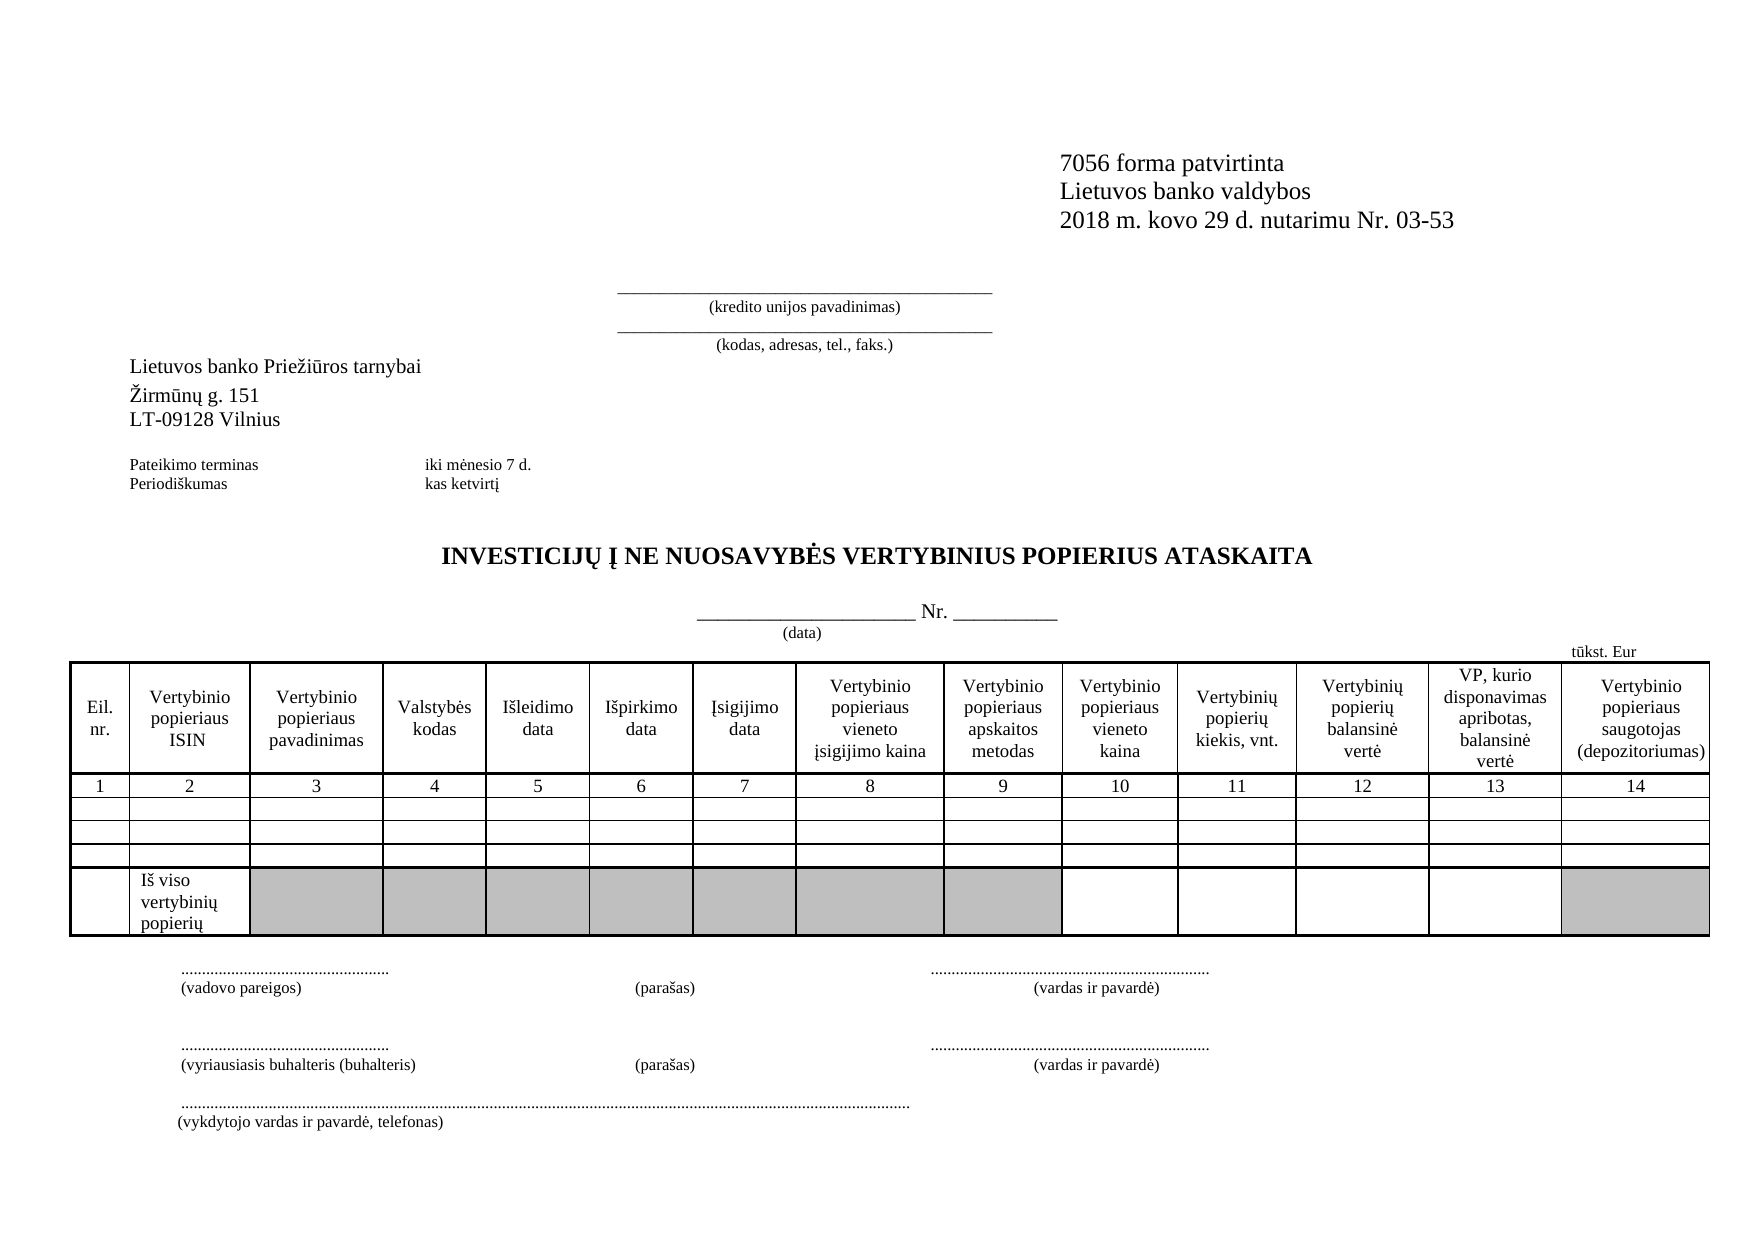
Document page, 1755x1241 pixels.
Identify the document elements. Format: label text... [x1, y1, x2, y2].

table_cell [72, 821, 129, 843]
table_cell [1562, 798, 1709, 820]
table_cell 2 [130, 775, 249, 797]
table_cell [130, 798, 249, 820]
table_cell kas ketvirtį [414, 474, 715, 493]
table_cell [1562, 869, 1709, 934]
table_cell [384, 845, 485, 866]
table_cell [1179, 845, 1295, 866]
table_cell [797, 869, 943, 934]
table_cell [715, 493, 1491, 512]
subtitle tūkst. Eur [118, 642, 1636, 661]
table_cell [945, 821, 1061, 843]
table_cell [1297, 869, 1428, 934]
table_cell [590, 821, 692, 843]
table_cell Žirmūnų g. 151 LT-09128 Vilnius [118, 383, 715, 431]
table_cell 7 [694, 775, 795, 797]
table_cell [797, 821, 943, 843]
table_cell [715, 383, 1491, 431]
text _____________________ Nr. __________ [118, 598, 1636, 623]
table_cell [797, 798, 943, 820]
table_cell [694, 845, 795, 866]
table_header Valstybės kodas [384, 664, 485, 772]
table_cell [1063, 798, 1177, 820]
text (vykdytojo vardas ir pavardė, telefonas) [118, 1112, 1636, 1131]
table_cell [384, 869, 485, 934]
text ............................................................................................................................................................................... [118, 1093, 1636, 1112]
text (vyriausiasis buhalteris (buhalteris) (parašas) (vardas ir pavardė) [118, 1054, 1636, 1073]
table_cell [251, 798, 382, 820]
table_cell [1297, 798, 1428, 820]
table_cell [1179, 869, 1295, 934]
table_cell iki mėnesio 7 d. [414, 455, 715, 474]
table_cell [1179, 798, 1295, 820]
table_cell [715, 431, 1491, 455]
table_cell [694, 798, 795, 820]
table_header Vertybinių popierių balansinė vertė [1297, 664, 1428, 772]
table_cell _____________________________________________ (kredito unijos pavadinimas) _____________________________________________ (kodas, adresas, tel., faks.) [118, 258, 1491, 354]
table_header Išpirkimo data [590, 664, 692, 772]
table_cell [487, 821, 589, 843]
table_cell Periodiškumas [118, 474, 413, 493]
table_cell 10 [1063, 775, 1177, 797]
table_header Įsigijimo data [694, 664, 795, 772]
table_header Vertybinio popieriaus apskaitos metodas [945, 664, 1062, 772]
table_cell 11 [1179, 775, 1295, 797]
table_cell [1562, 821, 1709, 843]
table_header Vertybinio popieriaus vieneto įsigijimo kaina [797, 664, 943, 772]
table_cell [251, 869, 382, 934]
table_header [118, 148, 989, 258]
table_cell [945, 845, 1061, 866]
table_cell [945, 798, 1061, 820]
subtitle (data) [118, 623, 1636, 642]
table_cell [72, 798, 129, 820]
table_cell 5 [487, 775, 589, 797]
table_cell Pateikimo terminas [118, 455, 413, 474]
subtitle INVESTICIJŲ Į NE NUOSAVYBĖS VERTYBINIUS POPIERIUS ATASKAITA [62, 541, 1636, 570]
table_cell [694, 869, 795, 934]
table_cell [487, 798, 589, 820]
table_cell [1430, 845, 1561, 866]
table_cell [1179, 821, 1295, 843]
table_cell [251, 821, 382, 843]
table_cell Lietuvos banko Priežiūros tarnybai [118, 354, 715, 383]
table_cell [118, 493, 715, 512]
table_cell [945, 869, 1061, 934]
text (vadovo pareigos) (parašas) (vardas ir pavardė) [118, 978, 1636, 997]
table_header Vertybinio popieriaus vieneto kaina [1063, 664, 1177, 772]
table_cell [384, 821, 485, 843]
table_cell [715, 354, 1491, 383]
table_cell [487, 845, 589, 866]
table_header Eil. nr. [72, 664, 129, 772]
table_cell [487, 869, 589, 934]
text .................................................. ................................................................... [118, 958, 1636, 978]
table_cell [694, 821, 795, 843]
table_cell [590, 845, 692, 866]
table_cell 6 [590, 775, 692, 797]
table_cell [715, 455, 1491, 474]
table_cell Iš viso vertybinių popierių [130, 869, 249, 934]
table_cell [1063, 845, 1177, 866]
table_cell 3 [251, 775, 382, 797]
table_cell 13 [1430, 775, 1561, 797]
table_header Vertybinių popierių kiekis, vnt. [1178, 664, 1296, 772]
table_cell [72, 845, 129, 866]
table_cell 8 [797, 775, 943, 797]
table_cell [1430, 869, 1561, 934]
table_cell 12 [1297, 775, 1428, 797]
table_cell [1063, 869, 1177, 934]
table_cell [715, 474, 1491, 493]
table_cell 14 [1562, 775, 1709, 797]
table_header 7056 forma patvirtinta Lietuvos banko valdybos 2018 m. kovo 29 d. nutarimu Nr. 03-53 [989, 148, 1491, 258]
table_header Vertybinio popieriaus pavadinimas [251, 664, 382, 772]
table_cell [130, 821, 249, 843]
table_cell [130, 845, 249, 866]
table_cell [72, 869, 129, 934]
table_cell [1430, 821, 1561, 843]
table_cell [590, 798, 692, 820]
table_cell [1562, 845, 1709, 866]
table_cell [384, 798, 485, 820]
table_cell [1063, 821, 1177, 843]
table_cell [118, 431, 715, 455]
table_cell [797, 845, 943, 866]
table_header Vertybinio popieriaus saugotojas (depozitoriumas) [1562, 664, 1709, 772]
table_cell 4 [384, 775, 485, 797]
table_cell [1297, 845, 1428, 866]
table_header VP, kurio disponavimas apribotas, balansinė vertė [1429, 664, 1561, 772]
table_cell [251, 845, 382, 866]
table_header Išleidimo data [487, 664, 589, 772]
table_cell [1430, 798, 1561, 820]
table_cell 1 [72, 775, 129, 797]
table_cell 9 [945, 775, 1061, 797]
table_cell [590, 869, 692, 934]
table_cell [1297, 821, 1428, 843]
table_header Vertybinio popieriaus ISIN [130, 664, 249, 772]
text .................................................. ................................................................... [118, 1035, 1636, 1054]
